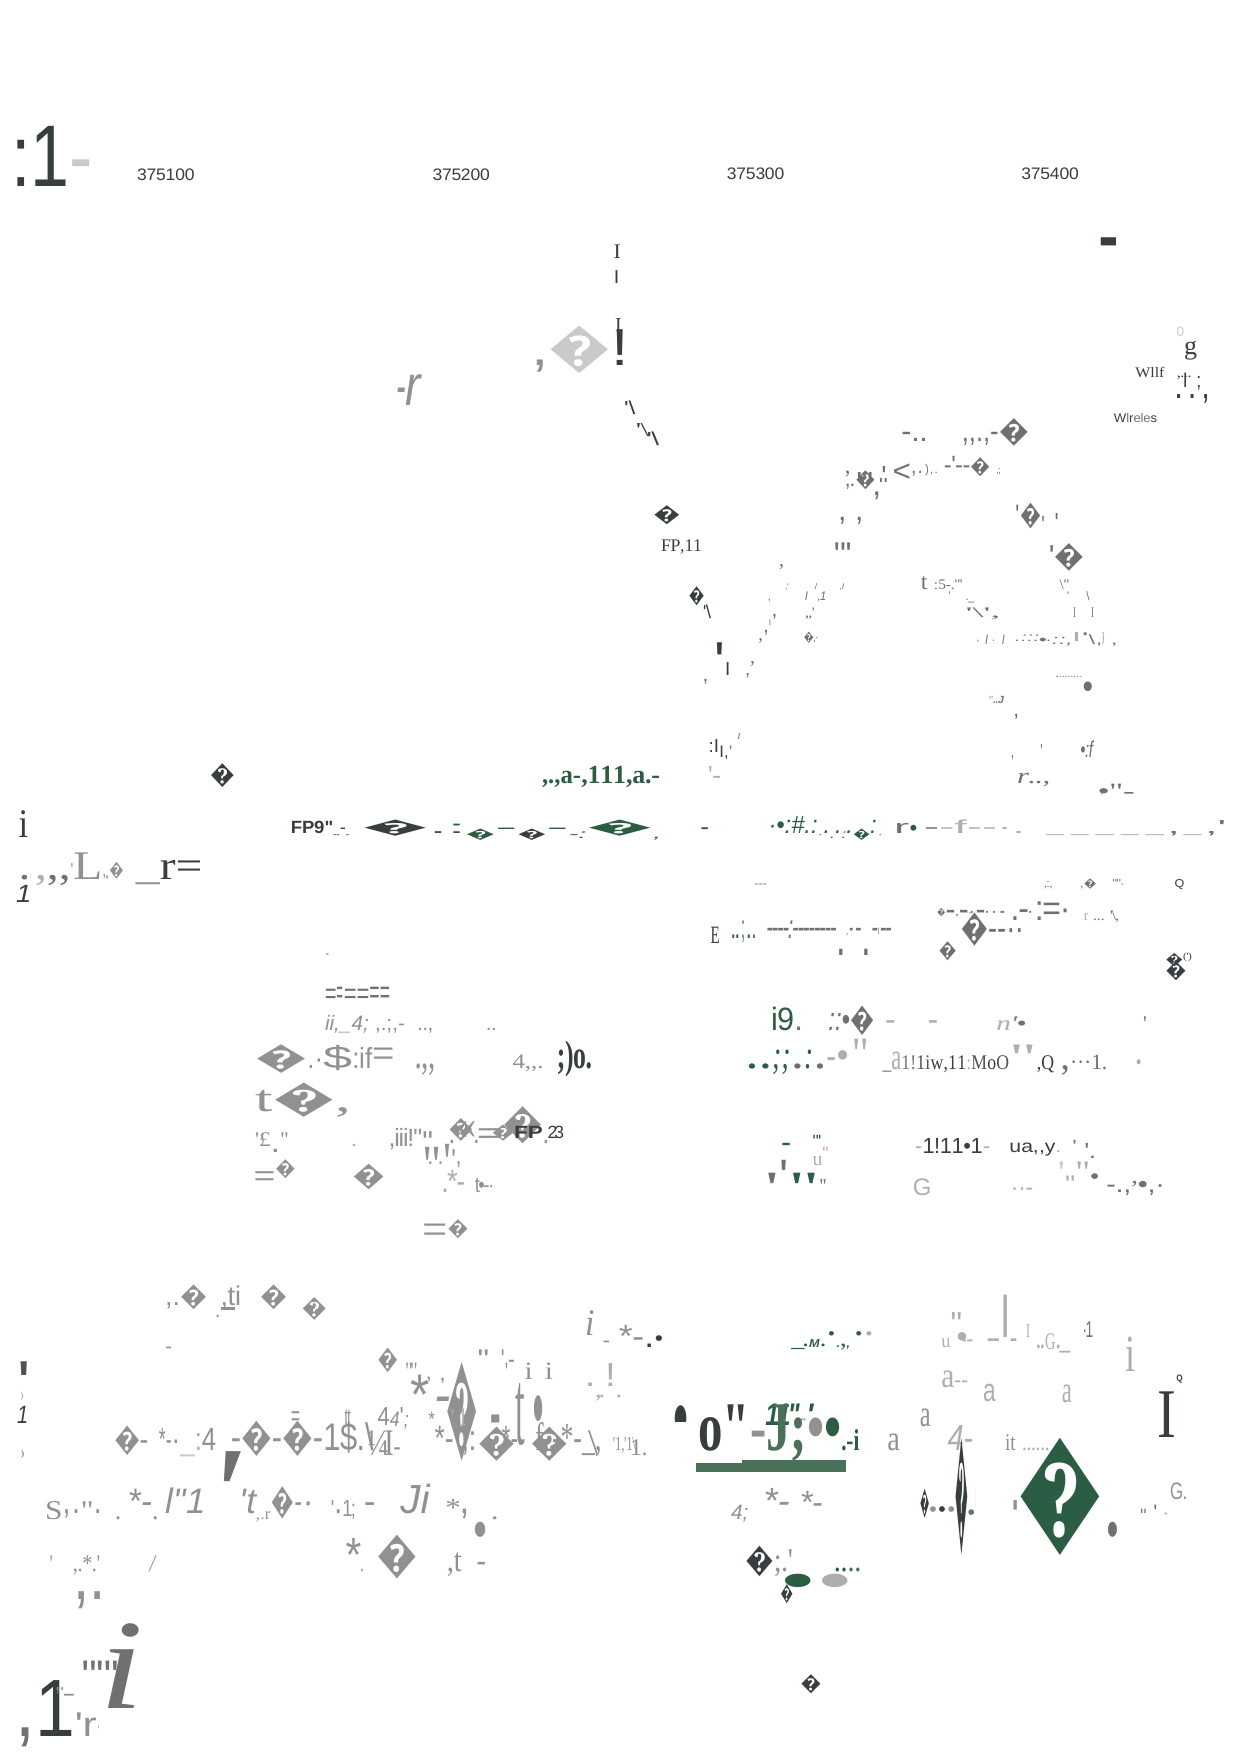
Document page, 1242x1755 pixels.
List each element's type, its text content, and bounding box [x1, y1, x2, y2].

text Wllf ,... [1135, 364, 1193, 380]
text ,, [1100, 776, 1227, 796]
text ".*- t•-· =� [422, 1172, 597, 1250]
text '£.'' . ,iii!"" [254, 1137, 429, 1149]
text , I ,1 ' ._ ' \ [704, 594, 1227, 602]
text � , , [667, 510, 864, 524]
text �,· , I . I .:::•.::,l'\,} , [1091, 637, 1227, 642]
text .I.;, [1174, 364, 1227, 406]
text , "' '� [779, 547, 1227, 571]
text -.. ,,.,-� [664, 421, 1030, 447]
text , '", <,.),. -'--� ,; ,.� ' [844, 464, 878, 488]
text � [939, 943, 1120, 961]
text �(') [1131, 949, 1227, 962]
text a [983, 1373, 995, 1409]
text � "" , ,�"-''-ti•i 44';**-'-l [377, 1304, 561, 1438]
text ,._ ""' � [55, 1651, 99, 1663]
text ii,_4; ,.;,- .., .. i9. ::•� - - n'• ' [863, 1016, 1227, 1034]
text '\ [0, 441, 659, 446]
text IQ [987, 1367, 1183, 1385]
text [1140, 239, 1227, 263]
text 1 --- ,:, ,� ""· Q [16, 884, 1090, 888]
text I [613, 266, 1098, 287]
text I [613, 239, 1098, 263]
text ..;;.:.-•" [597, 1034, 869, 1077]
text .'.'',.,, [427, 1138, 462, 1199]
text S,.". . *-. l"1''t,.r�-· '.1; - Ji *,.. 4; *- *- �•••�•I-�...' - G. [963, 1453, 1049, 1528]
text :1- [12, 154, 95, 195]
text ,,' '\', I I [805, 604, 1227, 621]
text � [1125, 962, 1227, 982]
text '�' ' [868, 510, 1030, 528]
text ,1'r-{. [15, 1663, 117, 1754]
text 1 �- *-·_:4 -�-�-1$.\ *- ,: *- f--*-_, '1,'1\ o"-J;••.-i a 4- it ...... [17, 1438, 125, 1453]
text 1 �- *-·_:4 -�-�-1$.\ *- ,: *- f--*-_, '1,'1\ o"-J;••.-i a 4- it ...... [1060, 1438, 1227, 1453]
text -• [624, 1358, 846, 1460]
text .. [878, 448, 889, 491]
text =� � [0, 1172, 366, 1188]
text '�' ' [1031, 510, 1206, 528]
text �--·· ' [961, 906, 1131, 949]
text ua,,y. ' '. [1009, 1137, 1227, 1156]
text � [861, 1582, 1227, 1605]
text a [1062, 1369, 1072, 1411]
text 1 �- *-·_:4 -�-�-1$.\ *- ,: *- f--*-_, '1,'1\ o"-J;••.-i a 4- it ...... [846, 1438, 961, 1453]
text i - *-.• _.M...,, .. .,.!. [585, 1300, 897, 1406]
text ,._ ""' � [123, 1651, 1227, 1700]
list --I- I ..G._ ·1 i [981, 1280, 1227, 1367]
text '\ , [0, 602, 778, 623]
text '\ [0, 418, 649, 441]
text G ··- [913, 1187, 1036, 1198]
text S,.". . *-. l"1''t,.r�-· '.1; - Ji *,.. 4; *- *- �•••�•I-�...' - G. [1045, 1462, 1076, 1513]
text =� � [370, 1172, 386, 1188]
text [631, 594, 689, 602]
text i FP9"---- �.:�-�--:�, · ·•:#.:·...:.�:· r• --f--·. -----,-,' .I,,,'L,••� _r= [18, 799, 1227, 884]
text - "' u" [781, 1137, 865, 1162]
text S,.". . *-. l"1''t,.r�-· '.1; - Ji *,.. 4; *- *- �•••�•I-�...' - G. [1070, 1453, 1227, 1528]
text , [759, 706, 1020, 719]
text ii,_4; ,.;,- .., .. i9. ::•� - - n'• ' [325, 1016, 861, 1034]
text = tt [291, 1400, 351, 1432]
text , 'I ,, [0, 642, 755, 683]
text :II,' I [0, 737, 743, 763]
text �,· , I . I .:::•.::,l'\,} , [803, 637, 986, 642]
text -• [624, 1463, 846, 1478]
text � , , [0, 510, 666, 524]
text -- [1098, 176, 1140, 293]
text 11"-' " [765, 1397, 873, 1432]
text ,�! [531, 319, 632, 377]
text � � \ 1. -.� [478, 1422, 742, 1463]
text , '", <,.),. -'--� ,; ,.� ' [889, 464, 1030, 488]
text S,.". . *-. l"1''t,.r�-· '.1; - Ji *,.. 4; *- *- �•••�•I-�...' - G. [45, 1453, 960, 1528]
text .,, [414, 1034, 437, 1077]
text i [99, 1616, 113, 1736]
text �-,,--• -• • •• .-• :=· r ... '\, [937, 892, 1120, 927]
text ,. •• [73, 1534, 861, 1616]
text _a1!1iw,11:MoO",Q ,···1. • [882, 1039, 1227, 1077]
text �.·$:if=t�, [255, 1034, 396, 1120]
text [1140, 266, 1227, 287]
text I 0g [615, 308, 1227, 337]
text -1!11•1- [915, 1137, 991, 1158]
text "..J [759, 695, 1005, 706]
text � [689, 583, 704, 607]
text . • [1055, 652, 1227, 683]
text ' ,.*.' / *. � ,t - �;.' .... [49, 1528, 476, 1582]
text , ' •:f [1011, 737, 1227, 762]
text ,' / ,I t :5-."' \" [628, 571, 1227, 594]
text 1 �- *-·_:4 -�-�-1$.\ *- ,: *- f--*-_, '1,'1\ o"-J;••.-i a 4- it ...... [959, 1438, 1059, 1453]
text -r '\ [396, 354, 659, 418]
text � ,.,a-,111,a.- '- r.., [224, 776, 1057, 786]
text ' [18, 1389, 339, 1409]
text 4,,. ;)o. [512, 1036, 593, 1077]
text '""• -.,,•,· [1058, 1172, 1227, 1198]
text . E ..;.. ----:--------.,--.-I--====== [324, 888, 926, 1016]
text ,.� .,ti � � - [165, 1280, 339, 1358]
text ''"'' [601, 1172, 826, 1198]
text 375100 375200 375300 375400 [137, 164, 1227, 184]
text FP,11 [0, 547, 702, 552]
text 1 �- *-·_:4 -�-�-1$.\ *- ,: *- f--*-_, '1,'1\ o"-J;••.-i a 4- it ...... [129, 1438, 254, 1453]
text ¼I-s�***...-. [367, 1422, 463, 1463]
text u"--a-- [941, 1304, 976, 1396]
text Wlreles [1114, 410, 1158, 425]
text a [919, 1393, 931, 1434]
text ' ,.*.' / *. � ,t - �;.' .... [484, 1528, 1227, 1582]
